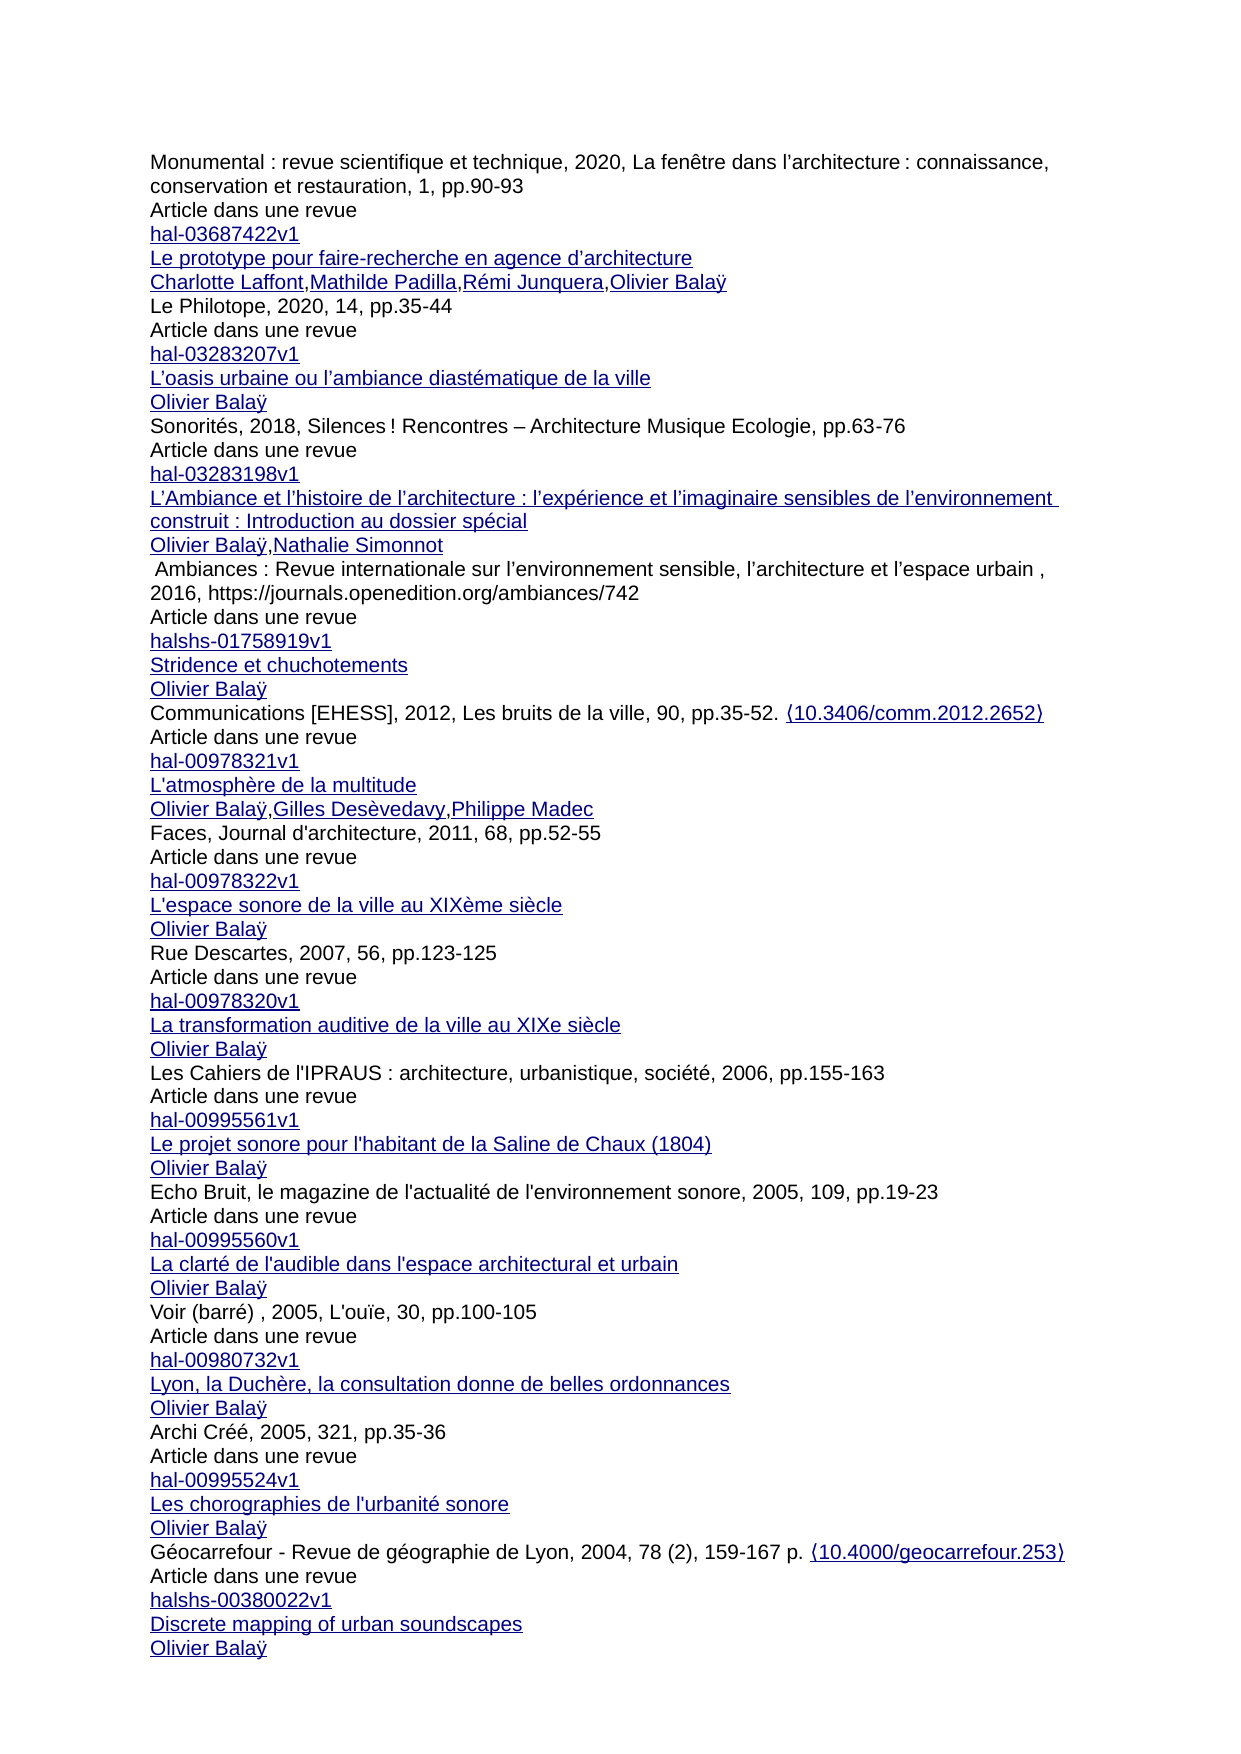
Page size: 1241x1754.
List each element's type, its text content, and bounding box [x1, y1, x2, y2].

table_cell Le projet sonore pour l'habitant de la Saline de Chaux (1804) Olivier Balaÿ Echo Bruit, le magazine de l'actualité de l'environnement sonore, 2005, 109, pp.19-23 Article dans une revue hal-00995560v1 [150, 1132, 1090, 1252]
table_cell Le prototype pour faire-recherche en agence d’architecture Charlotte Laffont,Mathilde Padilla,Rémi Junquera,Olivier Balaÿ Le Philotope, 2020, 14, pp.35‑44 Article dans une revue hal-03283207v1 [150, 246, 1090, 366]
table_cell L’Ambiance et l’histoire de l’architecture : l’expérience et l’imaginaire sensibles de l’environnement construit : Introduction au dossier spécial Olivier Balaÿ,Nathalie Simonnot Ambiances : Revue internationale sur l’environnement sensible, l’architecture et l’espace urbain , 2016, https://journals.openedition.org/ambiances/742 Article dans une revue halshs-01758919v1 [150, 485, 1090, 653]
table_cell L’oasis urbaine ou l’ambiance diastématique de la ville Olivier Balaÿ Sonorités, 2018, Silences ! Rencontres – Architecture Musique Ecologie, pp.63‑76 Article dans une revue hal-03283198v1 [150, 366, 1090, 485]
table_cell L'espace sonore de la ville au XIXème siècle Olivier Balaÿ Rue Descartes, 2007, 56, pp.123-125 Article dans une revue hal-00978320v1 [150, 893, 1090, 1012]
table_cell Les chorographies de l'urbanité sonore Olivier Balaÿ Géocarrefour - Revue de géographie de Lyon, 2004, 78 (2), 159-167 p. ⟨10.4000/geocarrefour.253⟩ Article dans une revue halshs-00380022v1 [150, 1492, 1090, 1611]
table_cell La clarté de l'audible dans l'espace architectural et urbain Olivier Balaÿ Voir (barré) , 2005, L'ouïe, 30, pp.100-105 Article dans une revue hal-00980732v1 [150, 1252, 1090, 1372]
table_cell Monumental : revue scientifique et technique, 2020, La fenêtre dans l’architecture : connaissance, conservation et restauration, 1, pp.90-93 Article dans une revue hal-03687422v1 [150, 150, 1090, 246]
table_cell La transformation auditive de la ville au XIXe siècle Olivier Balaÿ Les Cahiers de l'IPRAUS : architecture, urbanistique, société, 2006, pp.155-163 Article dans une revue hal-00995561v1 [150, 1013, 1090, 1132]
table_cell L'atmosphère de la multitude Olivier Balaÿ,Gilles Desèvedavy,Philippe Madec Faces, Journal d'architecture, 2011, 68, pp.52-55 Article dans une revue hal-00978322v1 [150, 773, 1090, 893]
table_cell Stridence et chuchotements Olivier Balaÿ Communications [EHESS], 2012, Les bruits de la ville, 90, pp.35-52. ⟨10.3406/comm.2012.2652⟩ Article dans une revue hal-00978321v1 [150, 653, 1090, 773]
table_cell Discrete mapping of urban soundscapes Olivier Balaÿ [150, 1611, 1090, 1659]
table_cell Lyon, la Duchère, la consultation donne de belles ordonnances Olivier Balaÿ Archi Créé, 2005, 321, pp.35-36 Article dans une revue hal-00995524v1 [150, 1372, 1090, 1492]
